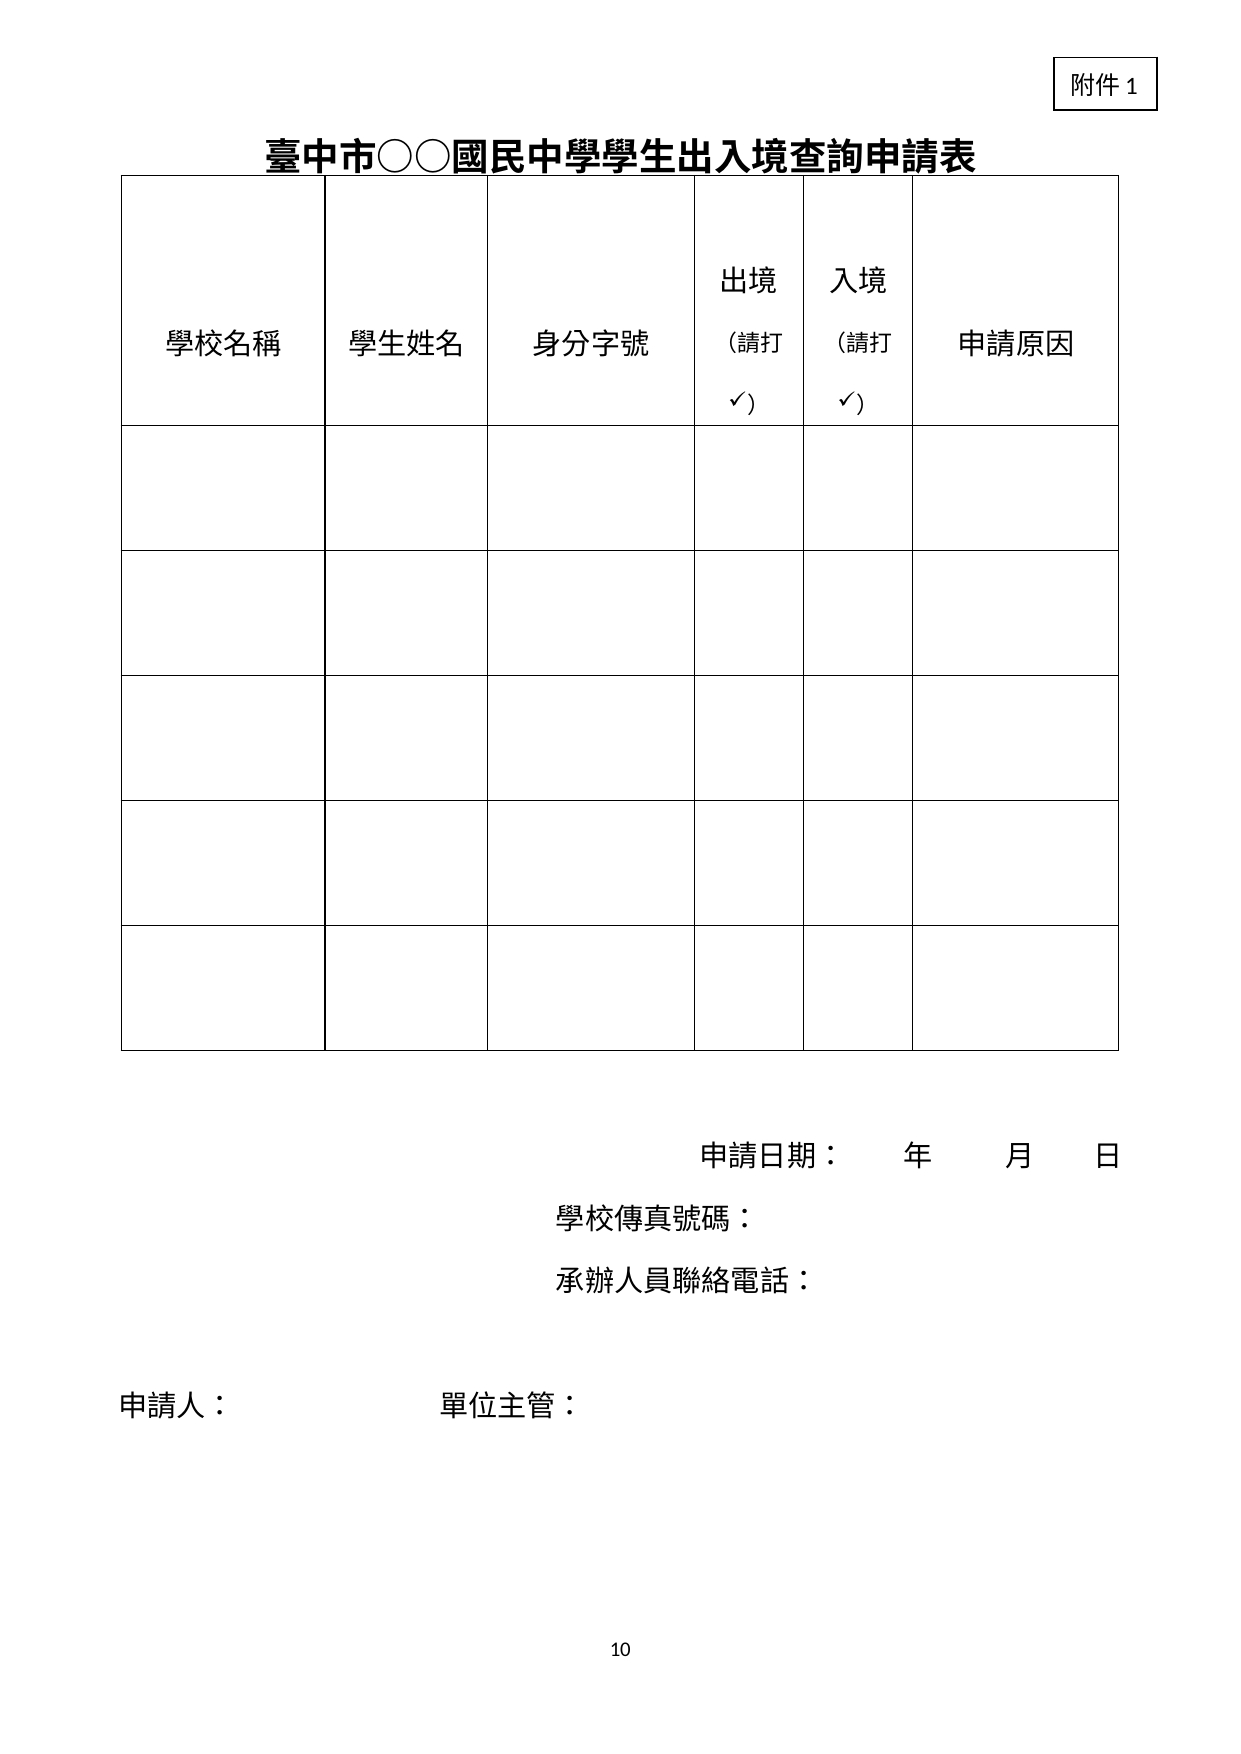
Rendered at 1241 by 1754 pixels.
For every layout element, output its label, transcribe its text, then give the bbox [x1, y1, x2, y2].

table_cell [122, 551, 324, 675]
table_cell [913, 926, 1118, 1050]
text 學校傳真號碼： [118, 1175, 1122, 1237]
table_header 申請原因 [913, 176, 1118, 425]
table_cell [326, 801, 487, 925]
table_cell [326, 676, 487, 800]
text 承辦人員聯絡電話： [118, 1237, 1122, 1300]
table_header 學校名稱 [122, 176, 324, 425]
table_header 入境 （請打） [804, 176, 912, 425]
table_cell [804, 676, 912, 800]
table_cell [804, 551, 912, 675]
table_cell [913, 426, 1118, 550]
table_cell [488, 676, 694, 800]
text [1055, 58, 1156, 109]
text 申請人： 單位主管： [118, 1362, 1122, 1425]
table_cell [326, 551, 487, 675]
table_cell [695, 551, 803, 675]
table_cell [488, 926, 694, 1050]
table_cell [122, 676, 324, 800]
table_cell [913, 551, 1118, 675]
table_cell [695, 426, 803, 550]
table_cell [488, 801, 694, 925]
table_header 學生姓名 [326, 176, 487, 425]
table_cell [695, 676, 803, 800]
table_cell [122, 801, 324, 925]
table_header 出境 （請打） [695, 176, 803, 425]
table_cell [804, 426, 912, 550]
table_cell [326, 426, 487, 550]
table_cell [695, 926, 803, 1050]
table_cell [804, 926, 912, 1050]
text 申請日期： 年 月 日 [118, 1112, 1122, 1175]
text 臺中市○○國民中學學生出入境查詢申請表 [118, 112, 1122, 175]
table_cell [804, 801, 912, 925]
table_cell [326, 926, 487, 1050]
table_header 身分字號 [488, 176, 694, 425]
table_cell [122, 926, 324, 1050]
table_cell [488, 426, 694, 550]
table_cell [122, 426, 324, 550]
table_cell [913, 676, 1118, 800]
text 附件1 [1070, 66, 1141, 101]
table_cell [695, 801, 803, 925]
table_cell [488, 551, 694, 675]
table_cell [913, 801, 1118, 925]
